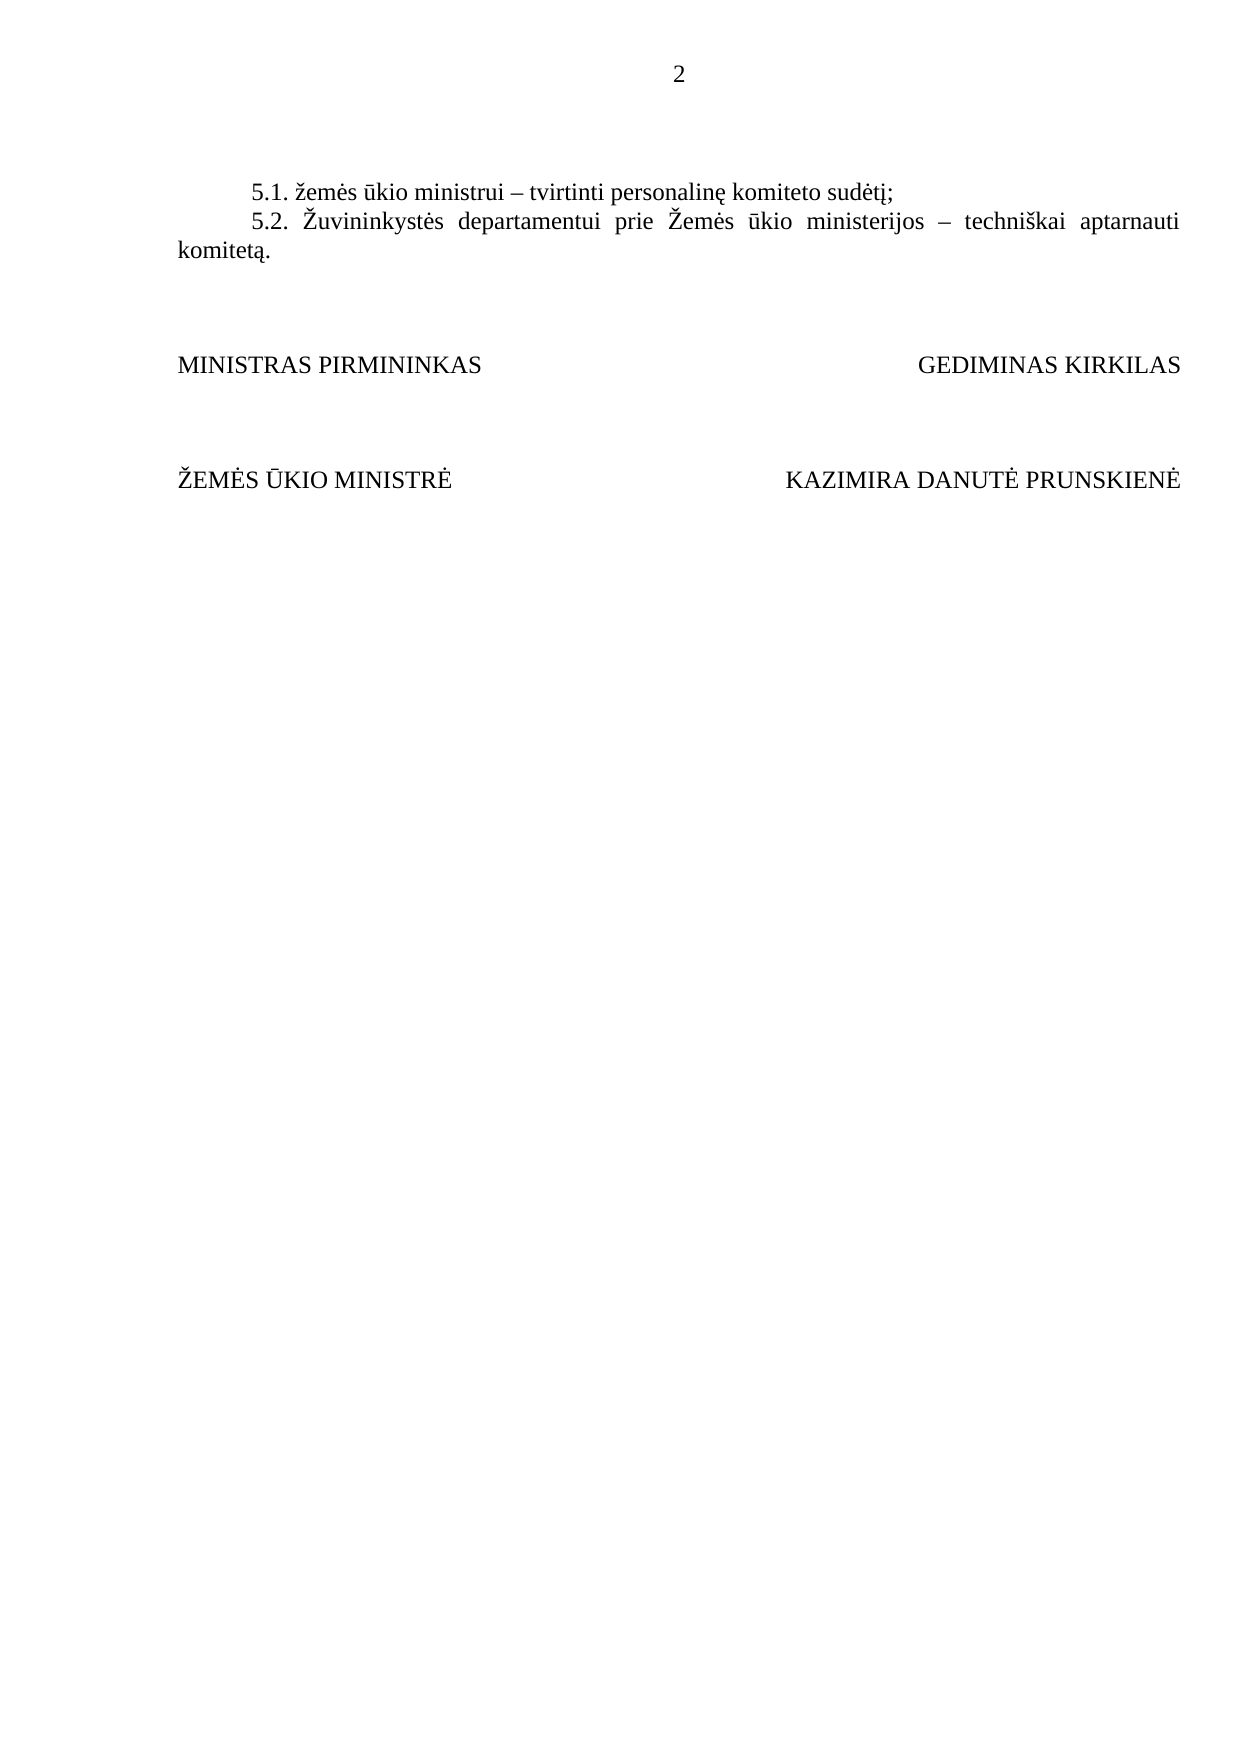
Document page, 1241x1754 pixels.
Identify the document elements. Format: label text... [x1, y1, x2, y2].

text 5.1. žemės ūkio ministrui – tvirtinti personalinę komiteto sudėtį; [177, 177, 1181, 206]
text MINISTRAS PIRMININKAS GEDIMINAS KIRKILAS [177, 350, 1181, 378]
text 5.2. Žuvininkystės departamentui prie Žemės ūkio ministerijos – techniškai aptarnauti komitetą. [177, 206, 1181, 263]
text ŽEMĖS ŪKIO MINISTRĖ KAZIMIRA DANUTĖ PRUNSKIENĖ [177, 465, 1181, 493]
